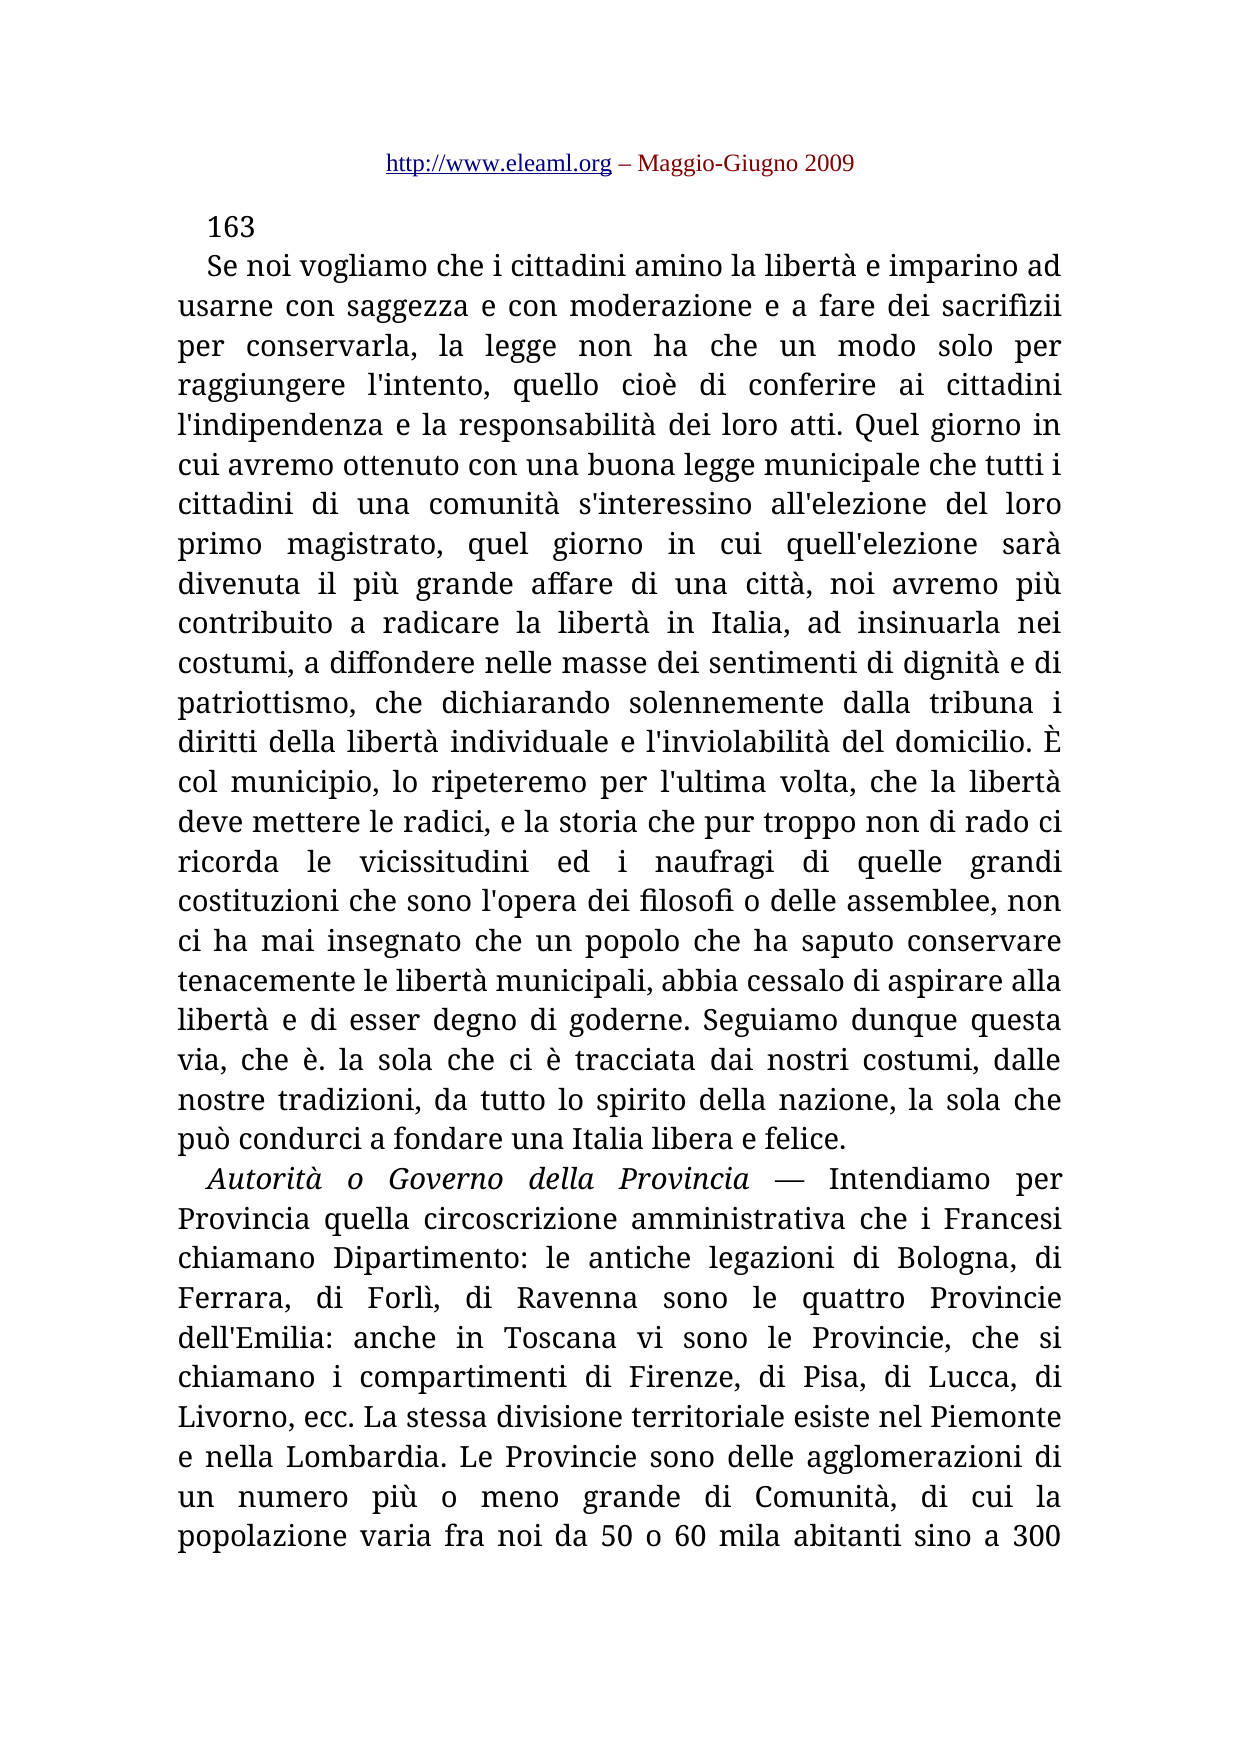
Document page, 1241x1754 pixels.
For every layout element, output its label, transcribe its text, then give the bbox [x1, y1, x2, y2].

text Se noi vogliamo che i cittadini amino la libertà e imparino ad usarne con saggezza e con moderazione e a fare dei sacrifìzii per conservarla, la legge non ha che un modo solo per raggiungere l'intento, quello cioè di conferire ai cittadini l'indipendenza e la responsabilità dei loro atti. Quel giorno in cui avremo ottenuto con una buona legge municipale che tutti i cittadini di una comunità s'interessino all'elezione del loro primo magistrato, quel giorno in cui quell'elezione sarà divenuta il più grande affare di una città, noi avremo più contribuito a radicare la libertà in Italia, ad insinuarla nei costumi, a diffondere nelle masse dei sentimenti di dignità e di patriottismo, che dichiarando solennemente dalla tribuna i diritti della libertà individuale e l'inviolabilità del domicilio. È col municipio, lo ripeteremo per l'ultima volta, che la libertà deve mettere le radici, e la storia che pur troppo non di rado ci ricorda le vicissitudini ed i naufragi di quelle grandi costituzioni che sono l'opera dei filosofi o delle assemblee, non ci ha mai insegnato che un popolo che ha saputo conservare tenacemente le libertà municipali, abbia cessalo di aspirare alla libertà e di esser degno di goderne. Seguiamo dunque questa via, che è. la sola che ci è tracciata dai nostri costumi, dalle nostre tradizioni, da tutto lo spirito della nazione, la sola che può condurci a fondare una Italia libera e felice. [177, 246, 1063, 1158]
text 163 [177, 206, 1063, 246]
text Autorità o Governo della Provincia — Intendiamo per Provincia quella circoscrizione amministrativa che i Francesi chiamano Dipartimento: le antiche legazioni di Bologna, di Ferrara, di Forlì, di Ravenna sono le quattro Provincie dell'Emilia: anche in Toscana vi sono le Provincie, che si chiamano i compartimenti di Firenze, di Pisa, di Lucca, di Livorno, ecc. La stessa divisione territoriale esiste nel Piemonte e nella Lombardia. Le Provincie sono delle agglomerazioni di un numero più o meno grande di Comunità, di cui la popolazione varia fra noi da 50 o 60 mila abitanti sino a 300 [177, 1158, 1063, 1555]
